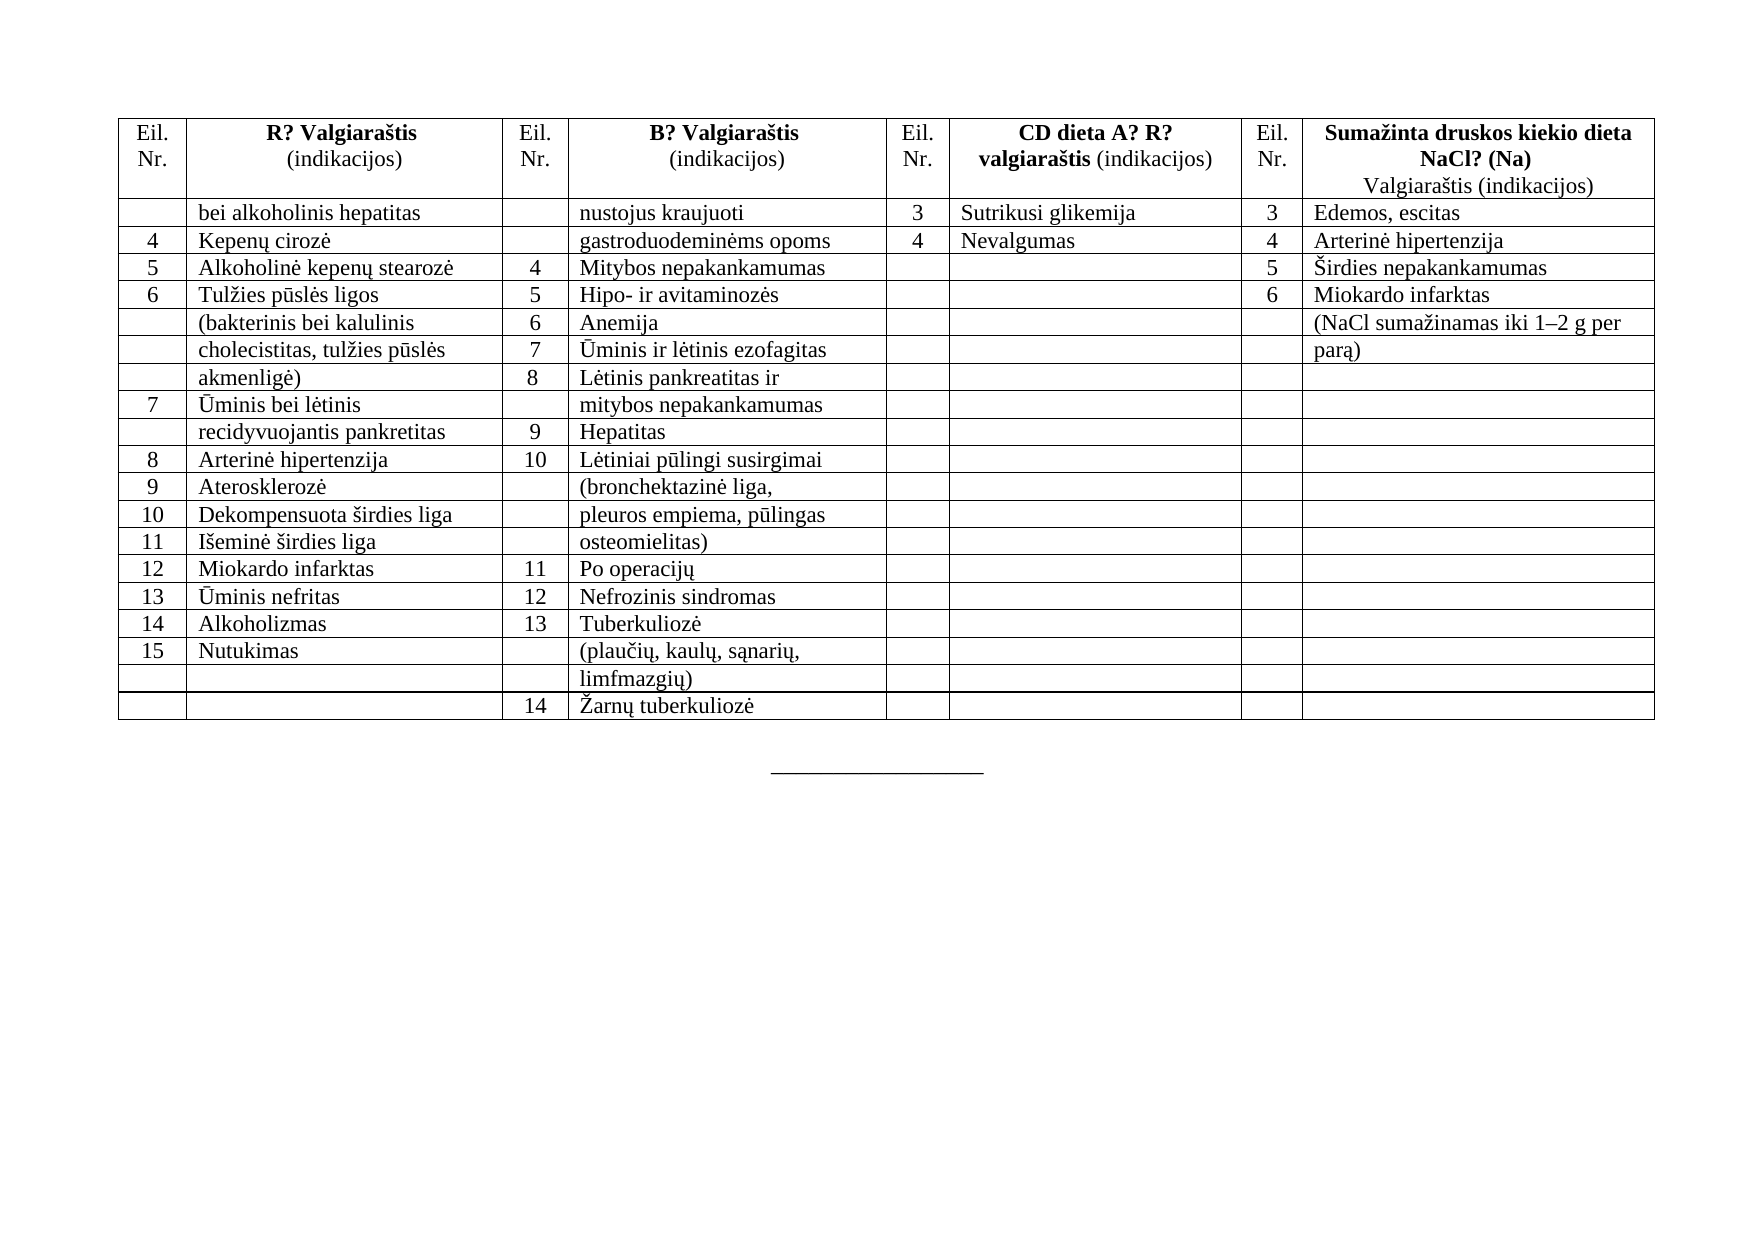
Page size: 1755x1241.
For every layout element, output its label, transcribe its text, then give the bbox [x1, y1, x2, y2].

table_cell [950, 364, 1241, 390]
table_cell Aterosklerozė [187, 473, 502, 499]
table_cell gastroduodeminėms opoms [569, 227, 886, 253]
table_cell [1303, 638, 1654, 664]
table_cell [887, 638, 949, 664]
table_cell 13 [119, 583, 186, 609]
table_cell [950, 309, 1241, 335]
table_cell [1242, 473, 1302, 499]
table_cell Miokardo infarktas [1303, 281, 1654, 308]
table_cell 4 [1242, 227, 1302, 253]
table_cell bei alkoholinis hepatitas [187, 199, 502, 226]
table_cell (plaučių, kaulų, sąnarių, [569, 638, 886, 664]
table_cell [1242, 528, 1302, 554]
table_cell Ūminis ir lėtinis ezofagitas [569, 336, 886, 363]
table_cell 3 [887, 199, 949, 226]
table_cell Dekompensuota širdies liga [187, 501, 502, 527]
table_cell Kepenų cirozė [187, 227, 502, 253]
table_cell [887, 583, 949, 609]
table_cell [1303, 610, 1654, 637]
table_cell [503, 199, 568, 226]
table_header R? Valgiaraštis (indikacijos) [187, 119, 502, 198]
table_header Eil. Nr. [1242, 119, 1302, 198]
table_cell Anemija [569, 309, 886, 335]
table_cell Nutukimas [187, 638, 502, 664]
table_cell 6 [1242, 281, 1302, 308]
table_cell Nefrozinis sindromas [569, 583, 886, 609]
table_cell [1303, 555, 1654, 582]
table_cell [1303, 391, 1654, 417]
table_cell [887, 309, 949, 335]
table_cell [1242, 364, 1302, 390]
table_cell 7 [119, 391, 186, 417]
table_cell Mitybos nepakankamumas [569, 254, 886, 280]
table_header Eil. Nr. [887, 119, 949, 198]
table_cell [119, 419, 186, 445]
table_cell [950, 610, 1241, 637]
table_cell mitybos nepakankamumas [569, 391, 886, 417]
table_cell 14 [503, 693, 568, 719]
table_cell Ūminis nefritas [187, 583, 502, 609]
table_cell Hipo- ir avitaminozės [569, 281, 886, 308]
table_cell [887, 336, 949, 363]
table_cell [187, 693, 502, 719]
table_cell [503, 638, 568, 664]
table_cell [887, 610, 949, 637]
table_cell cholecistitas, tulžies pūslės [187, 336, 502, 363]
table_cell [503, 665, 568, 691]
table_cell 9 [503, 419, 568, 445]
table_cell 11 [503, 555, 568, 582]
table_cell [887, 364, 949, 390]
table_cell [1303, 419, 1654, 445]
table_cell [887, 665, 949, 691]
table_cell 12 [119, 555, 186, 582]
table_cell 4 [119, 227, 186, 253]
table_cell [887, 555, 949, 582]
table_cell Arterinė hipertenzija [1303, 227, 1654, 253]
table_cell [119, 364, 186, 390]
table_cell 13 [503, 610, 568, 637]
table_cell [1303, 364, 1654, 390]
table_cell [950, 555, 1241, 582]
table_cell [1242, 336, 1302, 363]
table_cell [887, 501, 949, 527]
table_cell Arterinė hipertenzija [187, 446, 502, 472]
table_header Eil. Nr. [503, 119, 568, 198]
table_cell Tuberkuliozė [569, 610, 886, 637]
table_cell Lėtinis pankreatitas ir [569, 364, 886, 390]
table_cell 11 [119, 528, 186, 554]
table_cell [1242, 693, 1302, 719]
table_cell Alkoholinė kepenų stearozė [187, 254, 502, 280]
table_cell [1303, 473, 1654, 499]
table_cell 6 [119, 281, 186, 308]
table_cell [1242, 638, 1302, 664]
table_cell [887, 419, 949, 445]
table_cell 6 [503, 309, 568, 335]
table_cell [1242, 583, 1302, 609]
table_cell [1242, 610, 1302, 637]
table_cell [887, 391, 949, 417]
table_cell [503, 501, 568, 527]
table_cell akmenligė) [187, 364, 502, 390]
table_cell [503, 227, 568, 253]
table_cell Išeminė širdies liga [187, 528, 502, 554]
table_cell [950, 583, 1241, 609]
table_header B? Valgiaraštis (indikacijos) [569, 119, 886, 198]
table_cell [887, 446, 949, 472]
table_cell [1242, 501, 1302, 527]
table_cell 15 [119, 638, 186, 664]
table_cell [503, 391, 568, 417]
table_cell recidyvuojantis pankretitas [187, 419, 502, 445]
table_cell (bakterinis bei kalulinis [187, 309, 502, 335]
table_cell [503, 528, 568, 554]
table_cell 3 [1242, 199, 1302, 226]
table_cell Žarnų tuberkuliozė [569, 693, 886, 719]
table_cell Alkoholizmas [187, 610, 502, 637]
table_cell 8 [503, 364, 568, 390]
table_cell Ūminis bei lėtinis [187, 391, 502, 417]
table_cell osteomielitas) [569, 528, 886, 554]
table_cell [1242, 555, 1302, 582]
table_cell parą) [1303, 336, 1654, 363]
table_cell [1303, 583, 1654, 609]
table_cell [950, 419, 1241, 445]
table_cell [887, 473, 949, 499]
table_header Sumažinta druskos kiekio dieta NaCl? (Na) Valgiaraštis (indikacijos) [1303, 119, 1654, 198]
table_cell Po operacijų [569, 555, 886, 582]
table_cell [1303, 693, 1654, 719]
table_cell Širdies nepakankamumas [1303, 254, 1654, 280]
table_cell 8 [119, 446, 186, 472]
table_cell [503, 473, 568, 499]
table_cell [119, 693, 186, 719]
table_cell 7 [503, 336, 568, 363]
table_cell [119, 199, 186, 226]
table_cell 14 [119, 610, 186, 637]
table_cell nustojus kraujuoti [569, 199, 886, 226]
table_cell [119, 336, 186, 363]
table_cell Hepatitas [569, 419, 886, 445]
table_cell [1303, 528, 1654, 554]
table_cell [950, 336, 1241, 363]
table_cell [887, 528, 949, 554]
table_cell Nevalgumas [950, 227, 1241, 253]
table_cell 12 [503, 583, 568, 609]
table_cell [950, 693, 1241, 719]
table_cell [887, 693, 949, 719]
table_cell [1242, 446, 1302, 472]
table_cell [1242, 391, 1302, 417]
text _________________ [118, 748, 1636, 777]
table_cell [887, 281, 949, 308]
table_cell [1303, 501, 1654, 527]
table_cell [187, 665, 502, 691]
table_cell 5 [119, 254, 186, 280]
table_cell [1303, 665, 1654, 691]
table_cell [1242, 665, 1302, 691]
table_cell (NaCl sumažinamas iki 1–2 g per [1303, 309, 1654, 335]
table_cell 10 [503, 446, 568, 472]
table_cell [950, 473, 1241, 499]
table_cell Sutrikusi glikemija [950, 199, 1241, 226]
table_cell 5 [503, 281, 568, 308]
table_cell 10 [119, 501, 186, 527]
table_cell [950, 665, 1241, 691]
table_cell Edemos, escitas [1303, 199, 1654, 226]
table_cell [1303, 446, 1654, 472]
table_cell Lėtiniai pūlingi susirgimai [569, 446, 886, 472]
table_cell Miokardo infarktas [187, 555, 502, 582]
table_cell [1242, 419, 1302, 445]
table_cell [119, 665, 186, 691]
table_cell [119, 309, 186, 335]
table_cell [950, 254, 1241, 280]
table_cell [950, 391, 1241, 417]
table_cell [950, 501, 1241, 527]
table_cell limfmazgių) [569, 665, 886, 691]
table_cell [1242, 309, 1302, 335]
table_cell 9 [119, 473, 186, 499]
table_cell [950, 281, 1241, 308]
table_cell pleuros empiema, pūlingas [569, 501, 886, 527]
table_cell 4 [503, 254, 568, 280]
table_cell 5 [1242, 254, 1302, 280]
table_header Eil. Nr. [119, 119, 186, 198]
table_cell (bronchektazinė liga, [569, 473, 886, 499]
table_cell Tulžies pūslės ligos [187, 281, 502, 308]
table_cell [950, 528, 1241, 554]
table_cell 4 [887, 227, 949, 253]
table_cell [950, 446, 1241, 472]
table_header CD dieta A? R? valgiaraštis (indikacijos) [950, 119, 1241, 198]
table_cell [950, 638, 1241, 664]
table_cell [887, 254, 949, 280]
